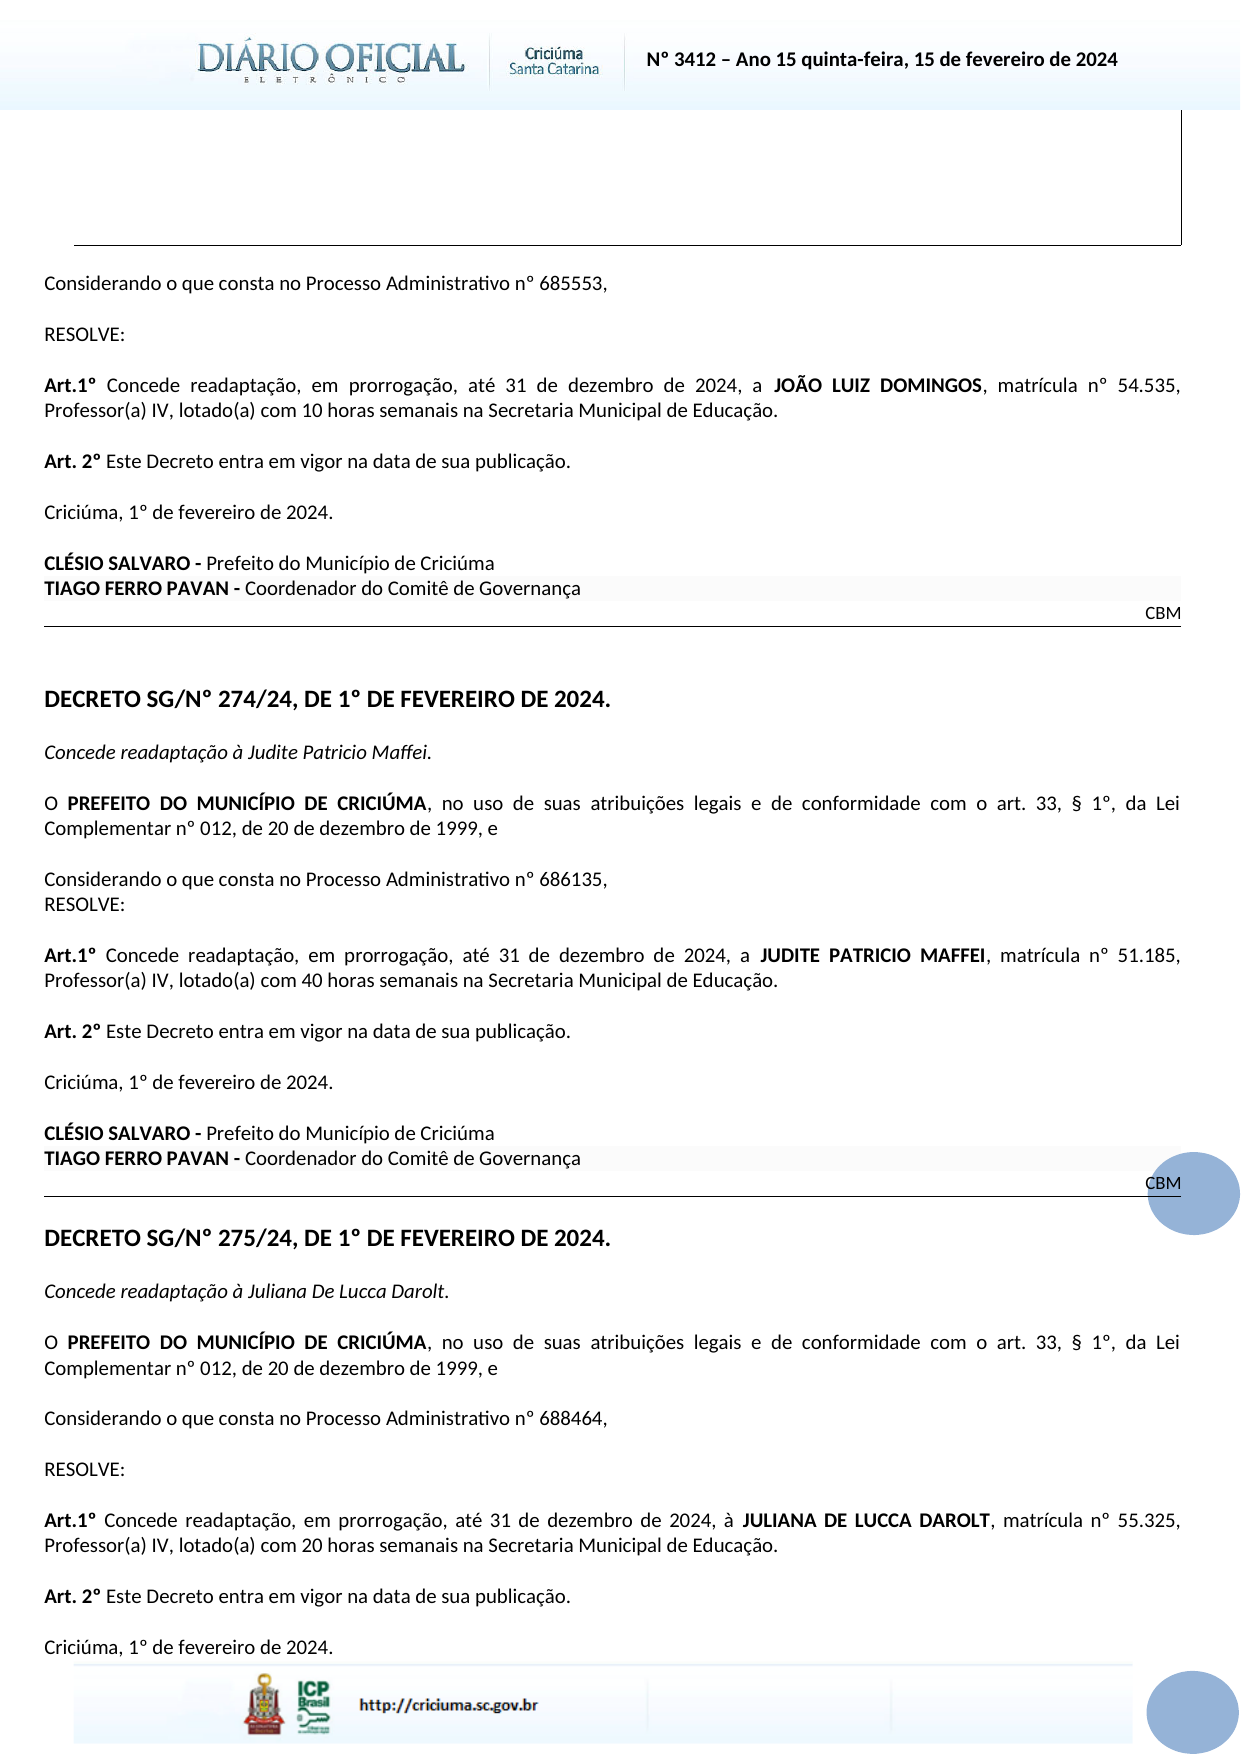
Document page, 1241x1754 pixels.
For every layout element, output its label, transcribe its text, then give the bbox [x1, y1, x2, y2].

text Criciúma, 1º de fevereiro de 2024. [44, 499, 1181, 525]
text DECRETO SG/Nº 275/24, DE 1º DE FEVEREIRO DE 2024. [44, 1222, 1181, 1253]
text CLÉSIO SALVARO - Prefeito do Município de Criciúma [44, 550, 1181, 576]
text Art.1º Concede readaptação, em prorrogação, até 31 de dezembro de 2024, à JULIANA DE LUCCA DAROLT, matrícula nº 55.325, Professor(a) IV, lotado(a) com 20 horas semanais na Secretaria Municipal de Educação. [44, 1507, 1181, 1558]
text RESOLVE: [44, 1456, 1181, 1482]
text Art.1º Concede readaptação, em prorrogação, até 31 de dezembro de 2024, a JUDITE PATRICIO MAFFEI, matrícula nº 51.185, Professor(a) IV, lotado(a) com 40 horas semanais na Secretaria Municipal de Educação. [44, 942, 1181, 993]
text RESOLVE: [44, 321, 1181, 347]
text Criciúma, 1º de fevereiro de 2024. [44, 1634, 1181, 1660]
text Art. 2º Este Decreto entra em vigor na data de sua publicação. [44, 448, 1181, 474]
text DECRETO SG/Nº 274/24, DE 1º DE FEVEREIRO DE 2024. [44, 683, 1181, 713]
text Art. 2º Este Decreto entra em vigor na data de sua publicação. [44, 1583, 1181, 1609]
text TIAGO FERRO PAVAN - Coordenador do Comitê de Governança [44, 1146, 1181, 1171]
text CBM [44, 601, 1181, 626]
text O PREFEITO DO MUNICÍPIO DE CRICIÚMA, no uso de suas atribuições legais e de conformidade com o art. 33, § 1º, da Lei Complementar nº 012, de 20 de dezembro de 1999, e [44, 1329, 1181, 1380]
text Art.1º Concede readaptação, em prorrogação, até 31 de dezembro de 2024, a JOÃO LUIZ DOMINGOS, matrícula nº 54.535, Professor(a) IV, lotado(a) com 10 horas semanais na Secretaria Municipal de Educação. [44, 372, 1181, 423]
text Art. 2º Este Decreto entra em vigor na data de sua publicação. [44, 1018, 1181, 1044]
text Concede readaptação à Juliana De Lucca Darolt. [44, 1278, 1181, 1304]
text RESOLVE: [44, 891, 1181, 917]
text O PREFEITO DO MUNICÍPIO DE CRICIÚMA, no uso de suas atribuições legais e de conformidade com o art. 33, § 1º, da Lei Complementar nº 012, de 20 de dezembro de 1999, e [44, 790, 1181, 841]
text Concede readaptação à Judite Patricio Maffei. [44, 739, 1181, 764]
text Criciúma, 1º de fevereiro de 2024. [44, 1069, 1181, 1095]
text Considerando o que consta no Processo Administrativo nº 688464, [44, 1406, 1181, 1431]
text CBM [44, 1171, 1154, 1196]
text CLÉSIO SALVARO - Prefeito do Município de Criciúma [44, 1120, 1181, 1146]
text Considerando o que consta no Processo Administrativo nº 685553, [44, 271, 1181, 296]
text Considerando o que consta no Processo Administrativo nº 686135, [44, 866, 1181, 891]
text TIAGO FERRO PAVAN - Coordenador do Comitê de Governança [44, 576, 1181, 601]
